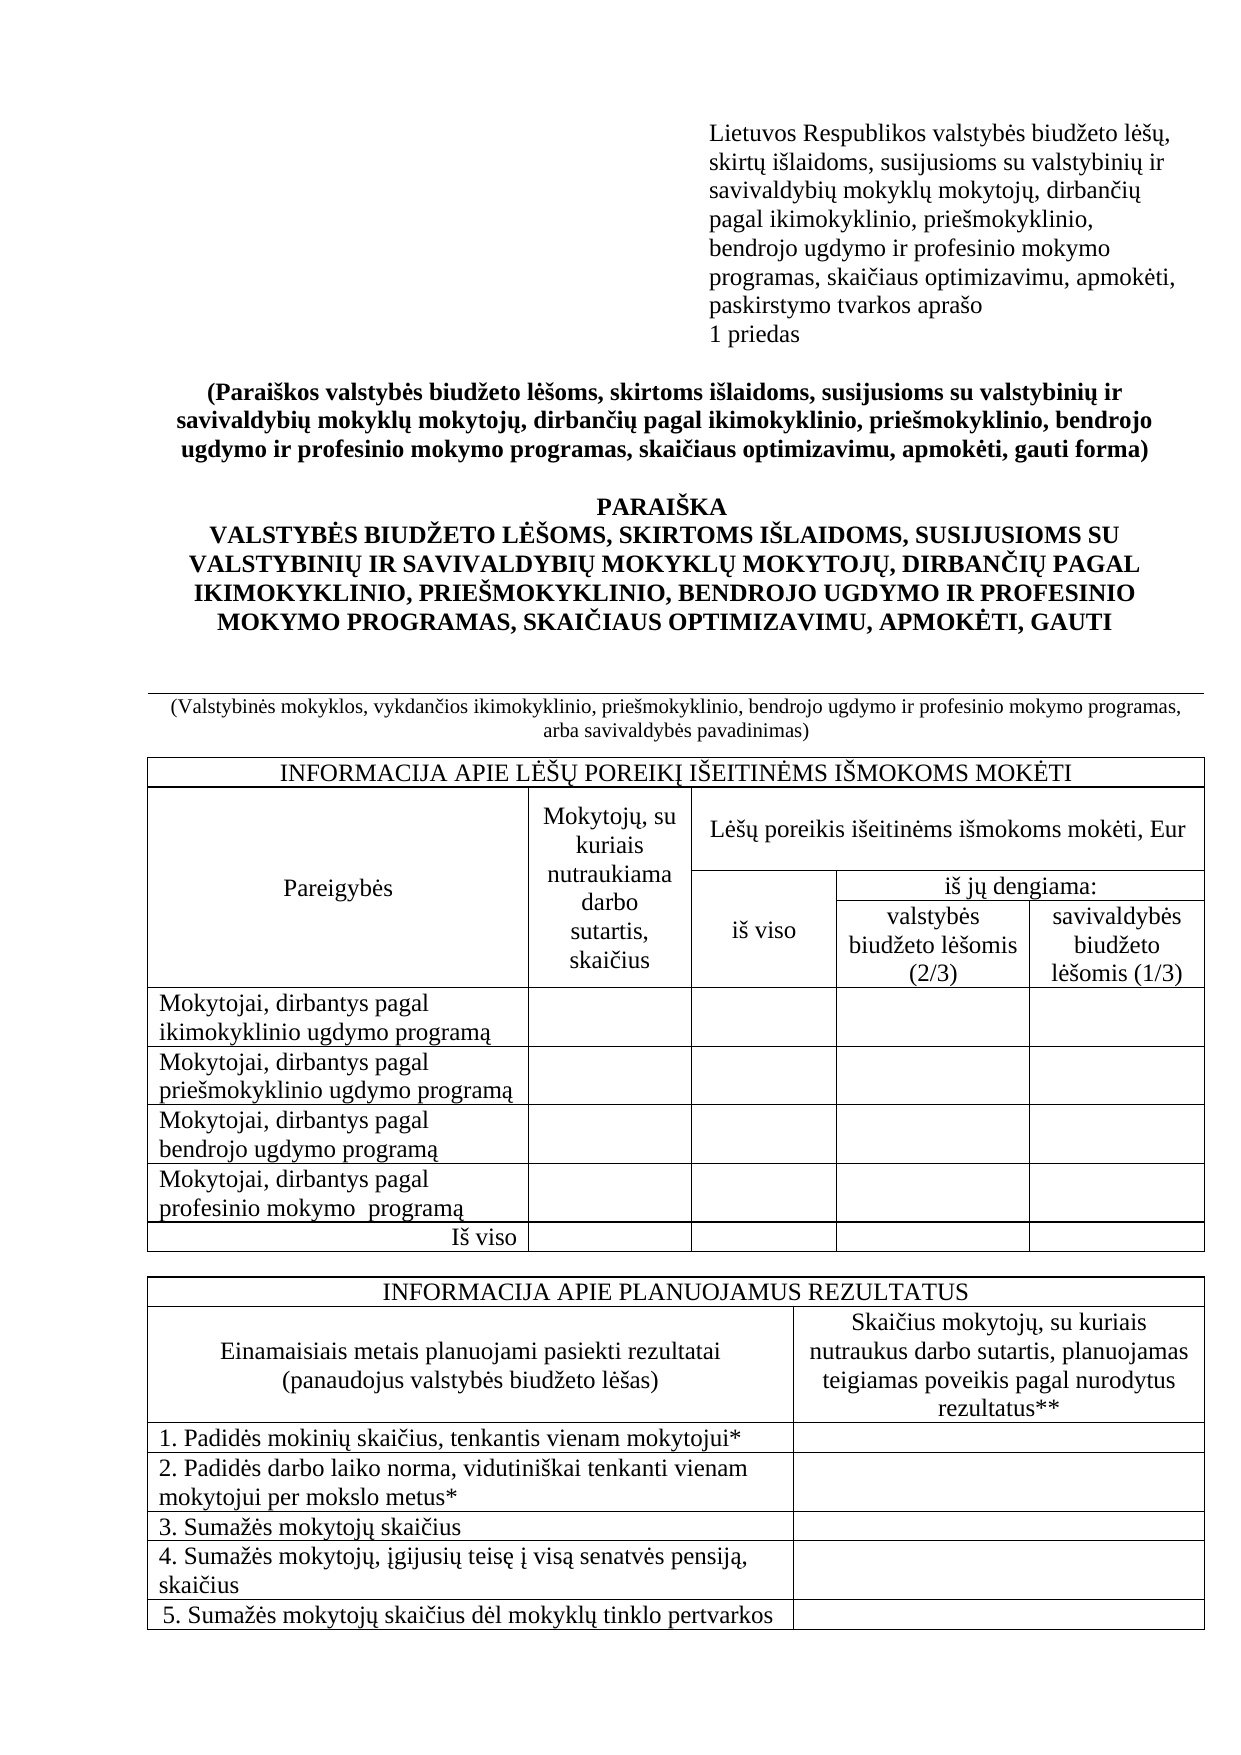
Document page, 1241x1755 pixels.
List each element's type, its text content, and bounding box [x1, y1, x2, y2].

table_cell [692, 1223, 836, 1251]
table_cell iš viso [692, 871, 836, 987]
text (Paraiškos valstybės biudžeto lėšoms, skirtoms išlaidoms, susijusioms su valstybinių ir savivaldybių mokyklų mokytojų, dirbančių pagal ikimokyklinio, priešmokyklinio, bendrojo ugdymo ir profesinio mokymo programas, skaičiaus optimizavimu, apmokėti, gauti forma) [148, 377, 1182, 463]
table_cell (Valstybinės mokyklos, vykdančios ikimokyklinio, priešmokyklinio, bendrojo ugdymo ir profesinio mokymo programas, arba savivaldybės pavadinimas) [148, 694, 1204, 742]
text bendrojo ugdymo ir profesinio mokymo [709, 233, 1182, 262]
table_cell [794, 1512, 1204, 1540]
table_header [148, 664, 1204, 693]
table_cell 4. Sumažės mokytojų, įgijusių teisę į visą senatvės pensiją, skaičius [148, 1541, 793, 1599]
table_cell Pareigybės [148, 788, 528, 987]
text savivaldybių mokyklų mokytojų, dirbančių [709, 176, 1182, 204]
table_cell [692, 1105, 836, 1163]
table_cell [1030, 1047, 1204, 1104]
table_cell [837, 988, 1029, 1046]
table_cell [1030, 1164, 1204, 1221]
table_cell Iš viso [148, 1223, 528, 1251]
table_cell [692, 988, 836, 1046]
text valstybės biudžeto lėšoms, skirtoms išlaidoms, susijusioms su valstybinių ir savivaldybių mokyklų mokytojų, dirbančių pagal ikimokyklinio, priešmokyklinio, bendrojo ugdymo ir profesinio mokymo programas, SKAIČIAUS optimizavimu, apmokėti, gauti [148, 521, 1182, 636]
table_cell Mokytojai, dirbantys pagal ikimokyklinio ugdymo programą [148, 988, 528, 1046]
table_cell [1030, 988, 1204, 1046]
table_cell [529, 1105, 691, 1163]
text 1 priedas [709, 319, 1182, 348]
table_cell 1. Padidės mokinių skaičius, tenkantis vienam mokytojui* [148, 1423, 793, 1452]
text paskirstymo tvarkos aprašo [709, 291, 1182, 319]
text paraiškA [148, 492, 1182, 521]
text skirtų išlaidoms, susijusioms su valstybinių ir [709, 147, 1182, 176]
table_cell [837, 1164, 1029, 1221]
table_cell Mokytojai, dirbantys pagal profesinio mokymo programą [148, 1164, 528, 1221]
table_cell 3. Sumažės mokytojų skaičius [148, 1512, 793, 1540]
table_cell [1030, 1105, 1204, 1163]
table_cell [837, 1047, 1029, 1104]
table_header INFORMACIJA APIE LĖŠŲ POREIKĮ IŠEITINĖMS IŠMOKOMS MOKĖTI [148, 758, 1204, 786]
table_cell savivaldybės biudžeto lėšomis (1/3) [1030, 901, 1204, 987]
table_cell [837, 1223, 1029, 1251]
text programas, skaičiaus optimizavimu, apmokėti, [709, 262, 1182, 291]
table_cell [692, 1047, 836, 1104]
text pagal ikimokyklinio, priešmokyklinio, [709, 204, 1182, 233]
table_cell Mokytojai, dirbantys pagal priešmokyklinio ugdymo programą [148, 1047, 528, 1104]
table_cell [529, 1047, 691, 1104]
table_cell Einamaisiais metais planuojami pasiekti rezultatai (panaudojus valstybės biudžeto lėšas) [148, 1307, 793, 1422]
table_cell [794, 1600, 1204, 1629]
text Lietuvos Respublikos valstybės biudžeto lėšų, [709, 118, 1182, 147]
table_cell iš jų dengiama: [837, 871, 1204, 900]
table_cell Mokytojai, dirbantys pagal bendrojo ugdymo programą [148, 1105, 528, 1163]
table_cell 5. Sumažės mokytojų skaičius dėl mokyklų tinklo pertvarkos [148, 1600, 793, 1629]
table_cell Skaičius mokytojų, su kuriais nutraukus darbo sutartis, planuojamas teigiamas poveikis pagal nurodytus rezultatus** [794, 1307, 1204, 1422]
table_cell [529, 1223, 691, 1251]
table_cell Mokytojų, su kuriais nutraukiama darbo sutartis, skaičius [529, 788, 691, 987]
table_cell [1030, 1223, 1204, 1251]
table_cell [529, 988, 691, 1046]
table_cell [529, 1164, 691, 1221]
table_cell [837, 1105, 1029, 1163]
table_cell [794, 1453, 1204, 1511]
table_cell valstybės biudžeto lėšomis (2/3) [837, 901, 1029, 987]
table_cell [692, 1164, 836, 1221]
table_cell [794, 1541, 1204, 1599]
table_header INFORMACIJA APIE PLANUOJAMUS REZULTATUS [148, 1278, 1204, 1306]
table_cell [794, 1423, 1204, 1452]
table_cell Lėšų poreikis išeitinėms išmokoms mokėti, Eur [692, 788, 1204, 870]
table_cell 2. Padidės darbo laiko norma, vidutiniškai tenkanti vienam mokytojui per mokslo metus* [148, 1453, 793, 1511]
